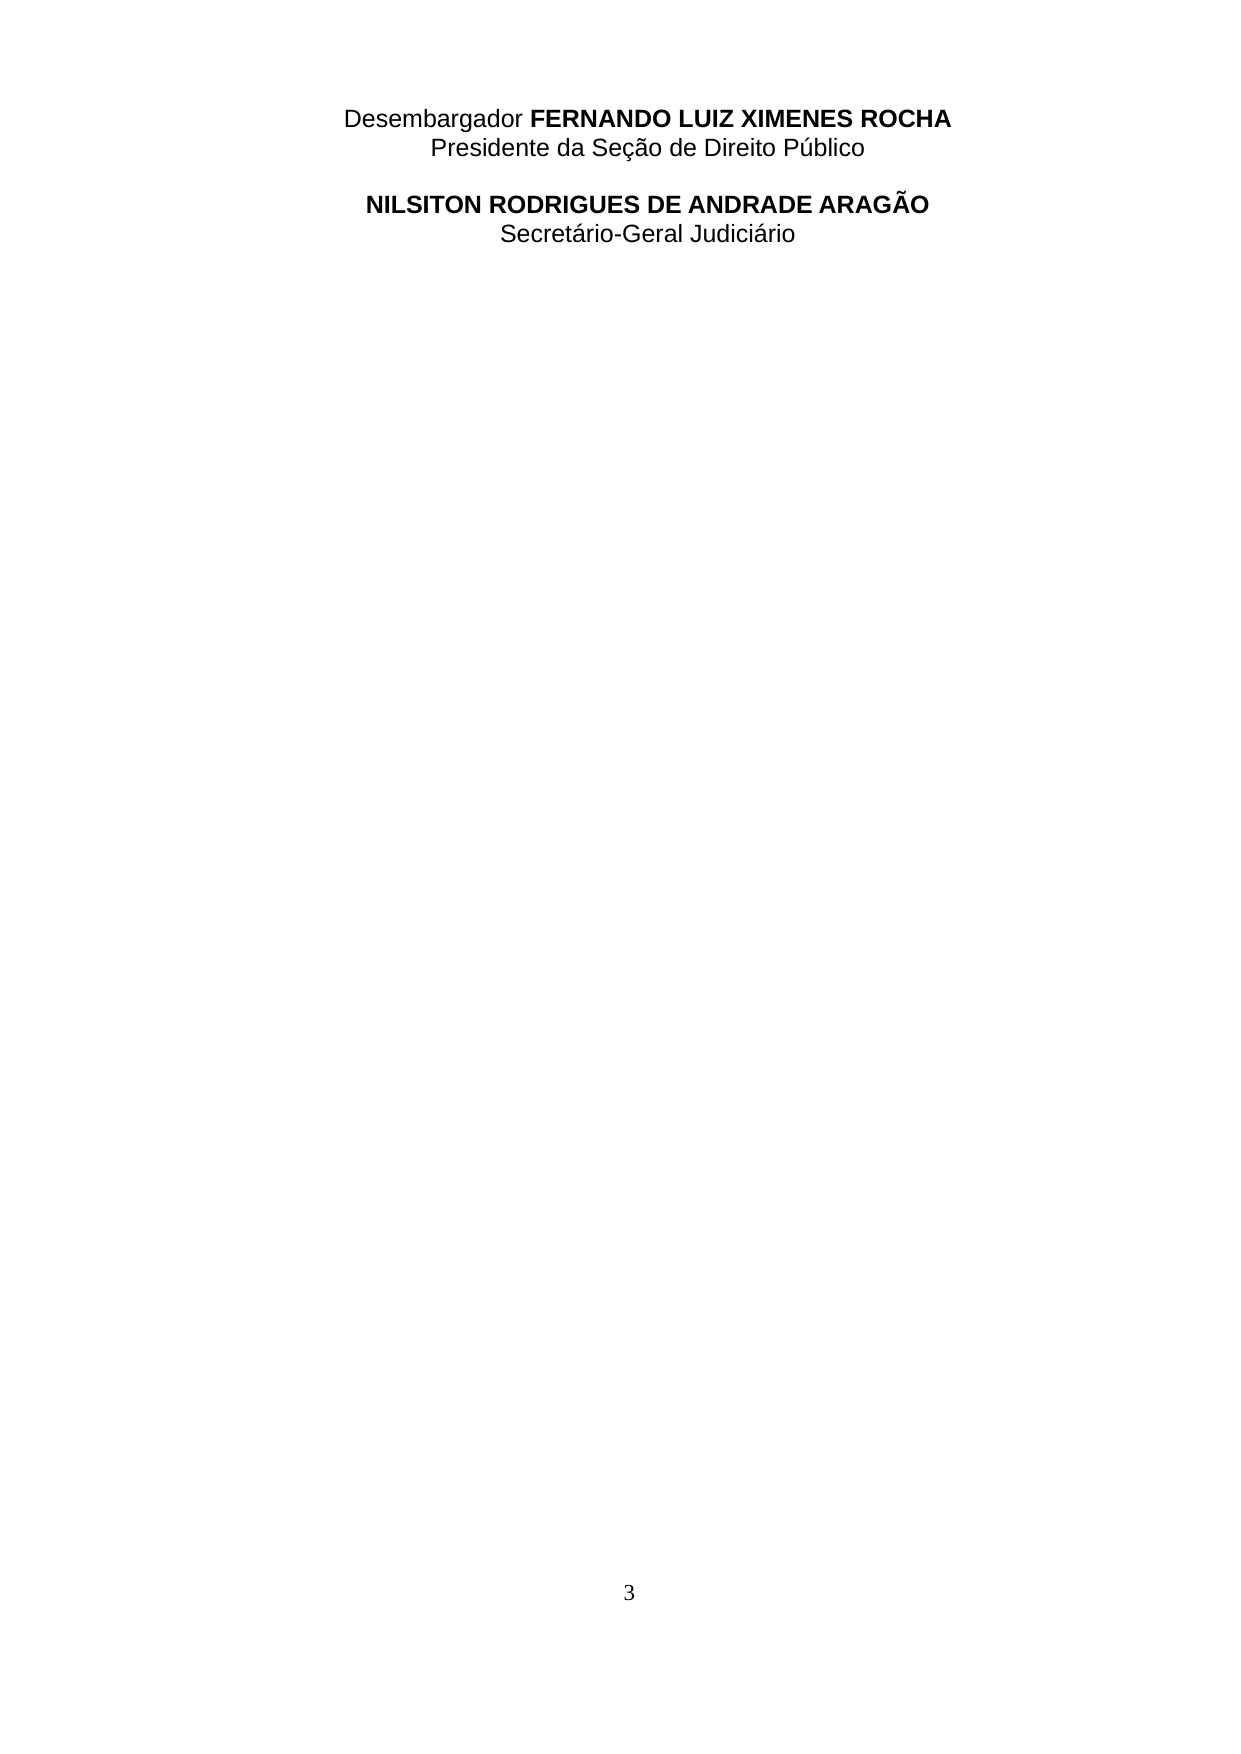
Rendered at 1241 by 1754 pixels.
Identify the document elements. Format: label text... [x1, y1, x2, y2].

text Secretário-Geral Judiciário [146, 219, 1149, 247]
text Presidente da Seção de Direito Público [146, 132, 1150, 161]
text Desembargador FERNANDO LUIZ XIMENES ROCHA [146, 104, 1150, 132]
text NILSITON RODRIGUES DE ANDRADE ARAGÃO [146, 190, 1149, 219]
